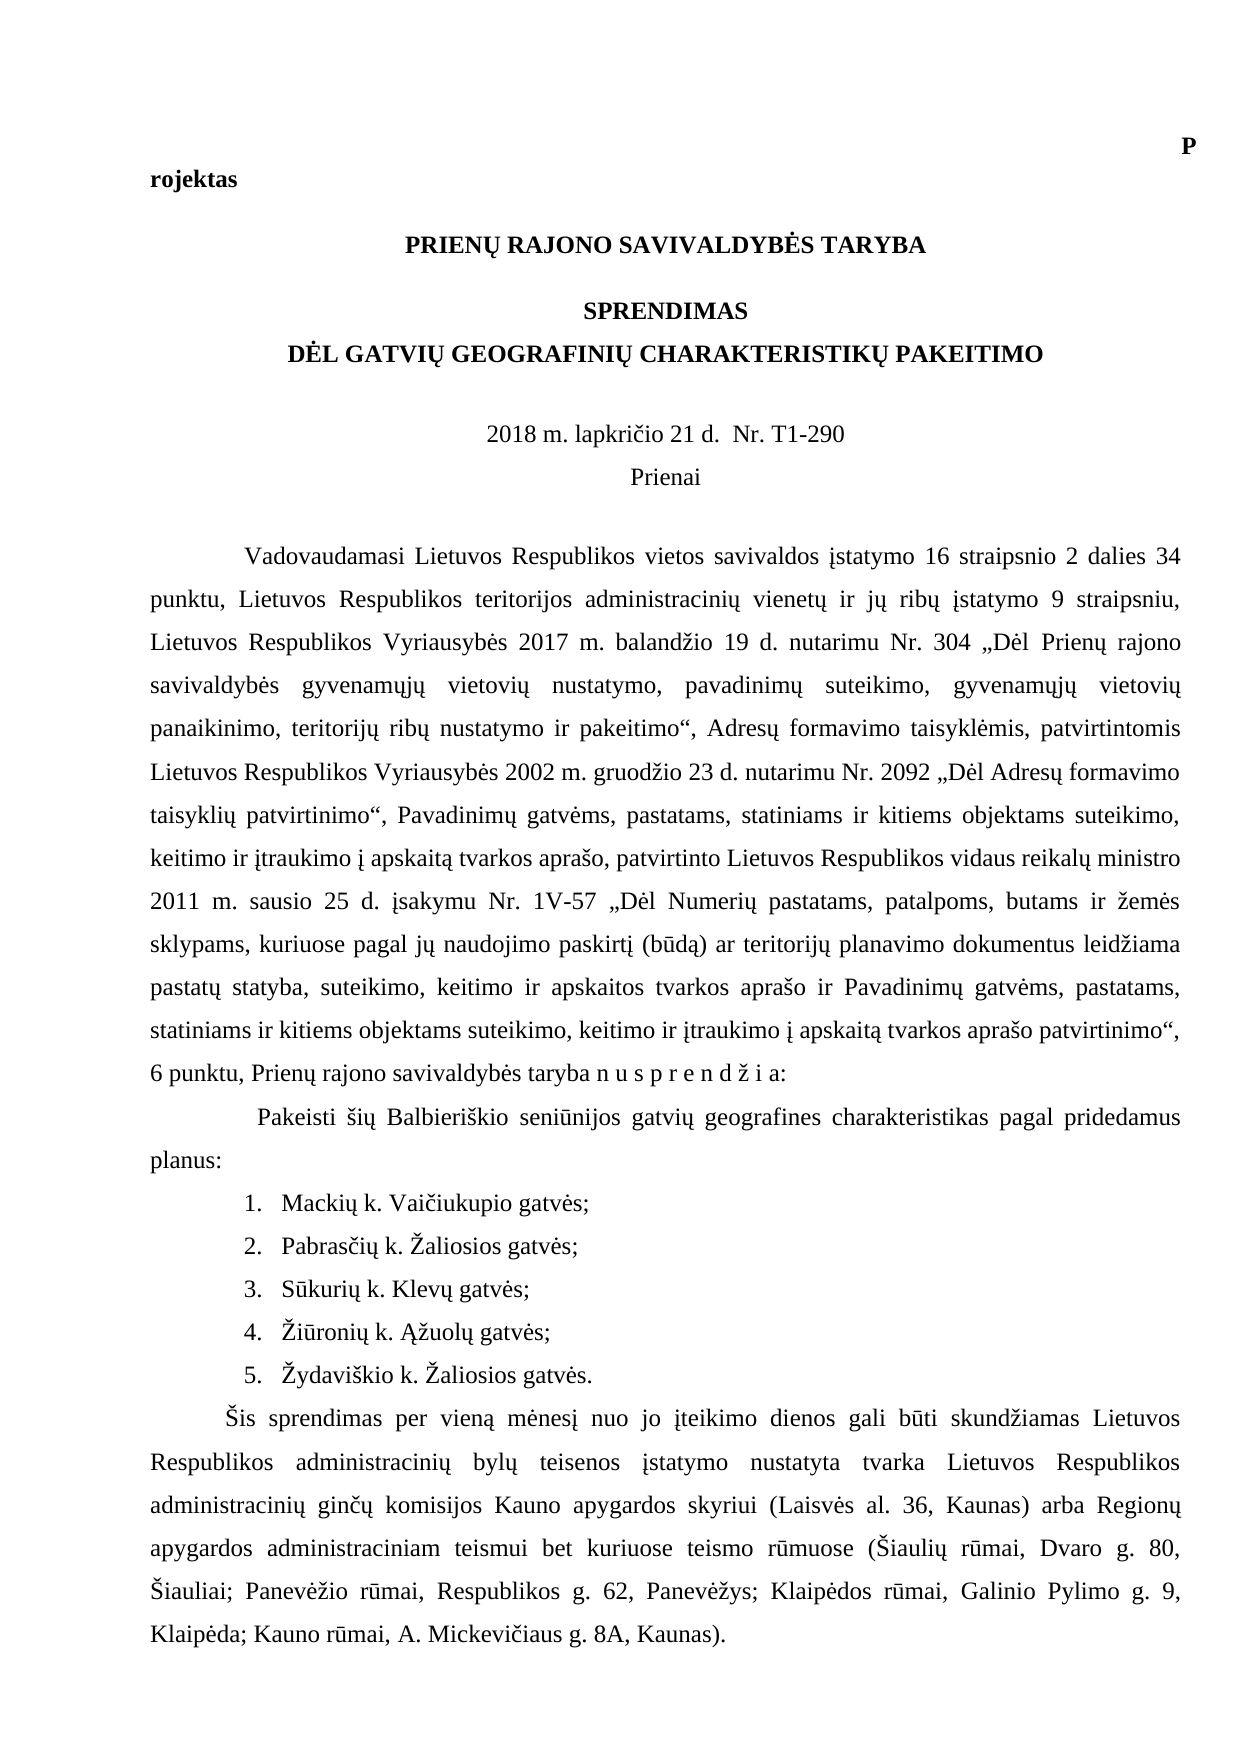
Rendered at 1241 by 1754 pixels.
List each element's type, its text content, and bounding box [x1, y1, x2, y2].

text 4. Žiūronių k. Ąžuolų gatvės; [244, 1317, 1181, 1346]
text Šis sprendimas per vieną mėnesį nuo jo įteikimo dienos gali būti skundžiamas Lietuvos Respublikos administracinių bylų teisenos įstatymo nustatyta tvarka Lietuvos Respublikos administracinių ginčų komisijos Kauno apygardos skyriui (Laisvės al. 36, Kaunas) arba Regionų apygardos administraciniam teismui bet kuriuose teismo rūmuose (Šiaulių rūmai, Dvaro g. 80, Šiauliai; Panevėžio rūmai, Respublikos g. 62, Panevėžys; Klaipėdos rūmai, Galinio Pylimo g. 9, Klaipėda; Kauno rūmai, A. Mickevičiaus g. 8A, Kaunas). [150, 1403, 1181, 1648]
text SPRENDIMAS [150, 296, 1181, 325]
text DĖL GATVIŲ GEOGRAFINIŲ CHARAKTERISTIKŲ PAKEITIMO [150, 339, 1181, 368]
text Pakeisti šių Balbieriškio seniūnijos gatvių geografines charakteristikas pagal pridedamus planus: [150, 1102, 1181, 1173]
text Vadovaudamasi Lietuvos Respublikos vietos savivaldos įstatymo 16 straipsnio 2 dalies 34 punktu, Lietuvos Respublikos teritorijos administracinių vienetų ir jų ribų įstatymo 9 straipsniu, Lietuvos Respublikos Vyriausybės 2017 m. balandžio 19 d. nutarimu Nr. 304 „Dėl Prienų rajono savivaldybės gyvenamųjų vietovių nustatymo, pavadinimų suteikimo, gyvenamųjų vietovių panaikinimo, teritorijų ribų nustatymo ir pakeitimo“, Adresų formavimo taisyklėmis, patvirtintomis Lietuvos Respublikos Vyriausybės 2002 m. gruodžio 23 d. nutarimu Nr. 2092 „Dėl Adresų formavimo taisyklių patvirtinimo“, Pavadinimų gatvėms, pastatams, statiniams ir kitiems objektams suteikimo, keitimo ir įtraukimo į apskaitą tvarkos aprašo, patvirtinto Lietuvos Respublikos vidaus reikalų ministro 2011 m. sausio 25 d. įsakymu Nr. 1V-57 „Dėl Numerių pastatams, patalpoms, butams ir žemės sklypams, kuriuose pagal jų naudojimo paskirtį (būdą) ar teritorijų planavimo dokumentus leidžiama pastatų statyba, suteikimo, keitimo ir apskaitos tvarkos aprašo ir Pavadinimų gatvėms, pastatams, statiniams ir kitiems objektams suteikimo, keitimo ir įtraukimo į apskaitą tvarkos aprašo patvirtinimo“, 6 punktu, Prienų rajono savivaldybės taryba n u s p r e n d ž i a: [150, 541, 1181, 1087]
text Projektas [150, 131, 1181, 193]
text 5. Žydaviškio k. Žaliosios gatvės. [244, 1360, 1181, 1389]
text 3. Sūkurių k. Klevų gatvės; [244, 1274, 1181, 1303]
text PRIENŲ RAJONO SAVIVALDYBĖS TARYBA [150, 230, 1181, 259]
text 2018 m. lapkričio 21 d. Nr. T1-290 [150, 419, 1181, 447]
text 1. Mackių k. Vaičiukupio gatvės; [244, 1188, 1181, 1217]
text 2. Pabrasčių k. Žaliosios gatvės; [244, 1231, 1181, 1260]
text Prienai [150, 462, 1181, 491]
